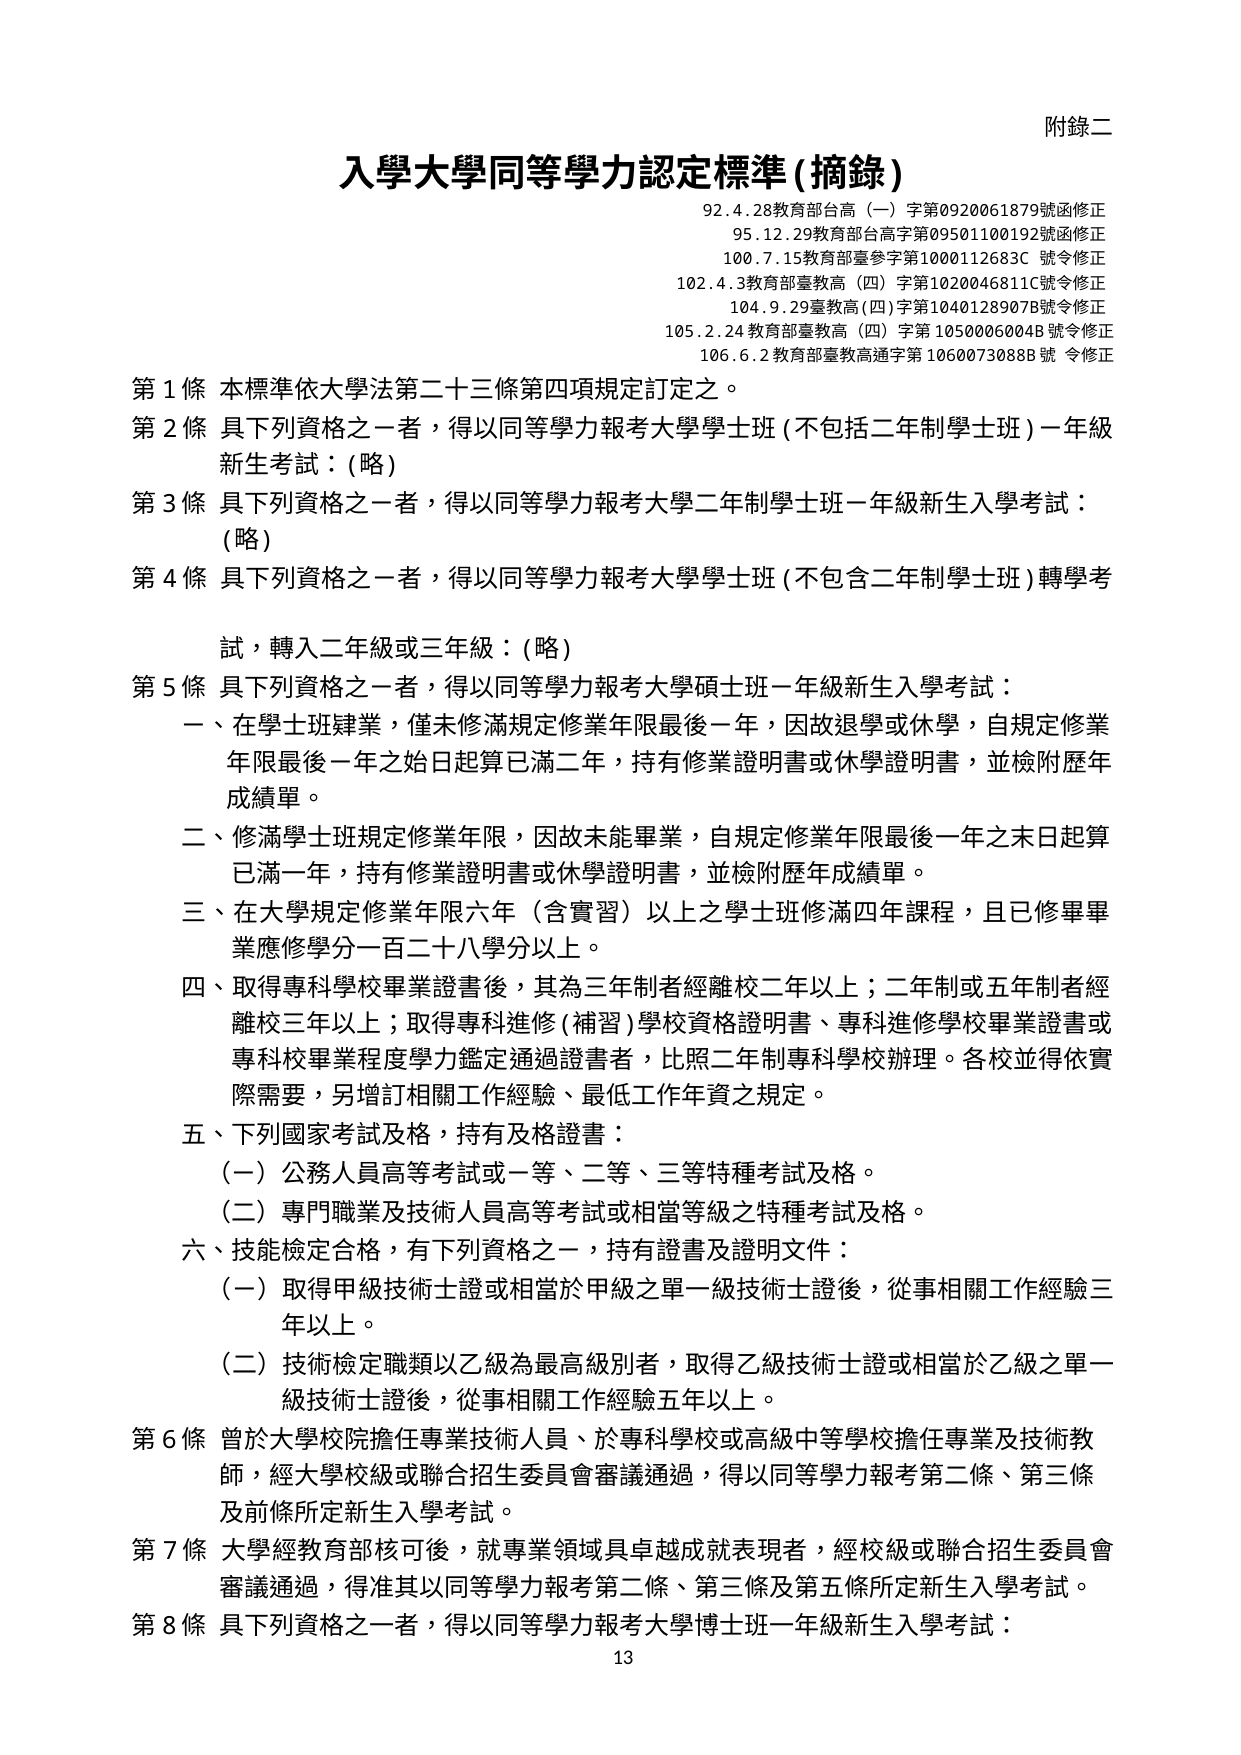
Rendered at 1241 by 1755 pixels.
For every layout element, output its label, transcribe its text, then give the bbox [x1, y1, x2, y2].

subtitle 入學大學同等學力認定標準(摘錄) [132, 142, 1114, 197]
text 102.4.3教育部臺教高（四）字第1020046811C號令修正 [132, 270, 1114, 294]
text （二）技術檢定職類以乙級為最高級別者，取得乙級技術士證或相當於乙級之單一級技術士證後，從事相關工作經驗五年以上。 [207, 1344, 1114, 1417]
text 六、技能檢定合格，有下列資格之ㄧ，持有證書及證明文件： [182, 1231, 1114, 1267]
text ㄧ、在學士班肄業，僅未修滿規定修業年限最後ㄧ年，因故退學或休學，自規定修業年限最後ㄧ年之始日起算已滿二年，持有修業證明書或休學證明書，並檢附歷年成績單。 [182, 706, 1114, 814]
text 92.4.28教育部台高（一）字第0920061879號函修正 [132, 197, 1114, 221]
text 第7條 大學經教育部核可後，就專業領域具卓越成就表現者，經校級或聯合招生委員會審議通過，得准其以同等學力報考第二條、第三條及第五條所定新生入學考試。 [132, 1531, 1114, 1603]
text （二）專門職業及技術人員高等考試或相當等級之特種考試及格。 [132, 1192, 1114, 1228]
text 第3條 具下列資格之ㄧ者，得以同等學力報考大學二年制學士班ㄧ年級新生入學考試： (略) [132, 483, 1114, 556]
text 三、在大學規定修業年限六年（含實習）以上之學士班修滿四年課程，且已修畢畢 業應修學分一百二十八學分以上。 [182, 892, 1114, 964]
subtitle 附錄二 [132, 109, 1114, 142]
text 二、修滿學士班規定修業年限，因故未能畢業，自規定修業年限最後一年之末日起算已滿一年，持有修業證明書或休學證明書，並檢附歷年成績單。 [182, 817, 1114, 889]
text 第2條 具下列資格之ㄧ者，得以同等學力報考大學學士班(不包括二年制學士班)ㄧ年級新生考試：(略) [132, 408, 1114, 481]
text （ㄧ）公務人員高等考試或ㄧ等、二等、三等特種考試及格。 [132, 1153, 1114, 1189]
text 五、下列國家考試及格，持有及格證書： [182, 1114, 1114, 1151]
text 第8條 具下列資格之一者，得以同等學力報考大學博士班一年級新生入學考試： [132, 1606, 1114, 1642]
text 四、取得專科學校畢業證書後，其為三年制者經離校二年以上；二年制或五年制者經離校三年以上；取得專科進修(補習)學校資格證明書、專科進修學校畢業證書或專科校畢業程度學力鑑定通過證書者，比照二年制專科學校辦理。各校並得依實際需要，另增訂相關工作經驗、最低工作年資之規定。 [182, 967, 1114, 1112]
text 第5條 具下列資格之ㄧ者，得以同等學力報考大學碩士班ㄧ年級新生入學考試： [132, 667, 1114, 703]
text 第6條 曾於大學校院擔任專業技術人員、於專科學校或高級中等學校擔任專業及技術教師，經大學校級或聯合招生委員會審議通過，得以同等學力報考第二條、第三條及前條所定新生入學考試。 [132, 1419, 1114, 1528]
text 第4條 具下列資格之ㄧ者，得以同等學力報考大學學士班(不包含二年制學士班)轉學考 試，轉入二年級或三年級：(略) [132, 558, 1114, 664]
text 第1條 本標準依大學法第二十三條第四項規定訂定之。 [132, 369, 1114, 406]
text 104.9.29臺教高(四)字第1040128907B號令修正 [132, 294, 1114, 318]
text 106.6.2教育部臺教高通字第1060073088B號 令修正 [132, 342, 1114, 367]
text 95.12.29教育部台高字第09501100192號函修正 [132, 221, 1114, 245]
text （ㄧ）取得甲級技術士證或相當於甲級之單一級技術士證後，從事相關工作經驗三年以上。 [207, 1269, 1114, 1342]
text 105.2.24教育部臺教高（四）字第1050006004B號令修正 [132, 318, 1114, 342]
text 100.7.15教育部臺參字第1000112683C 號令修正 [132, 245, 1114, 270]
